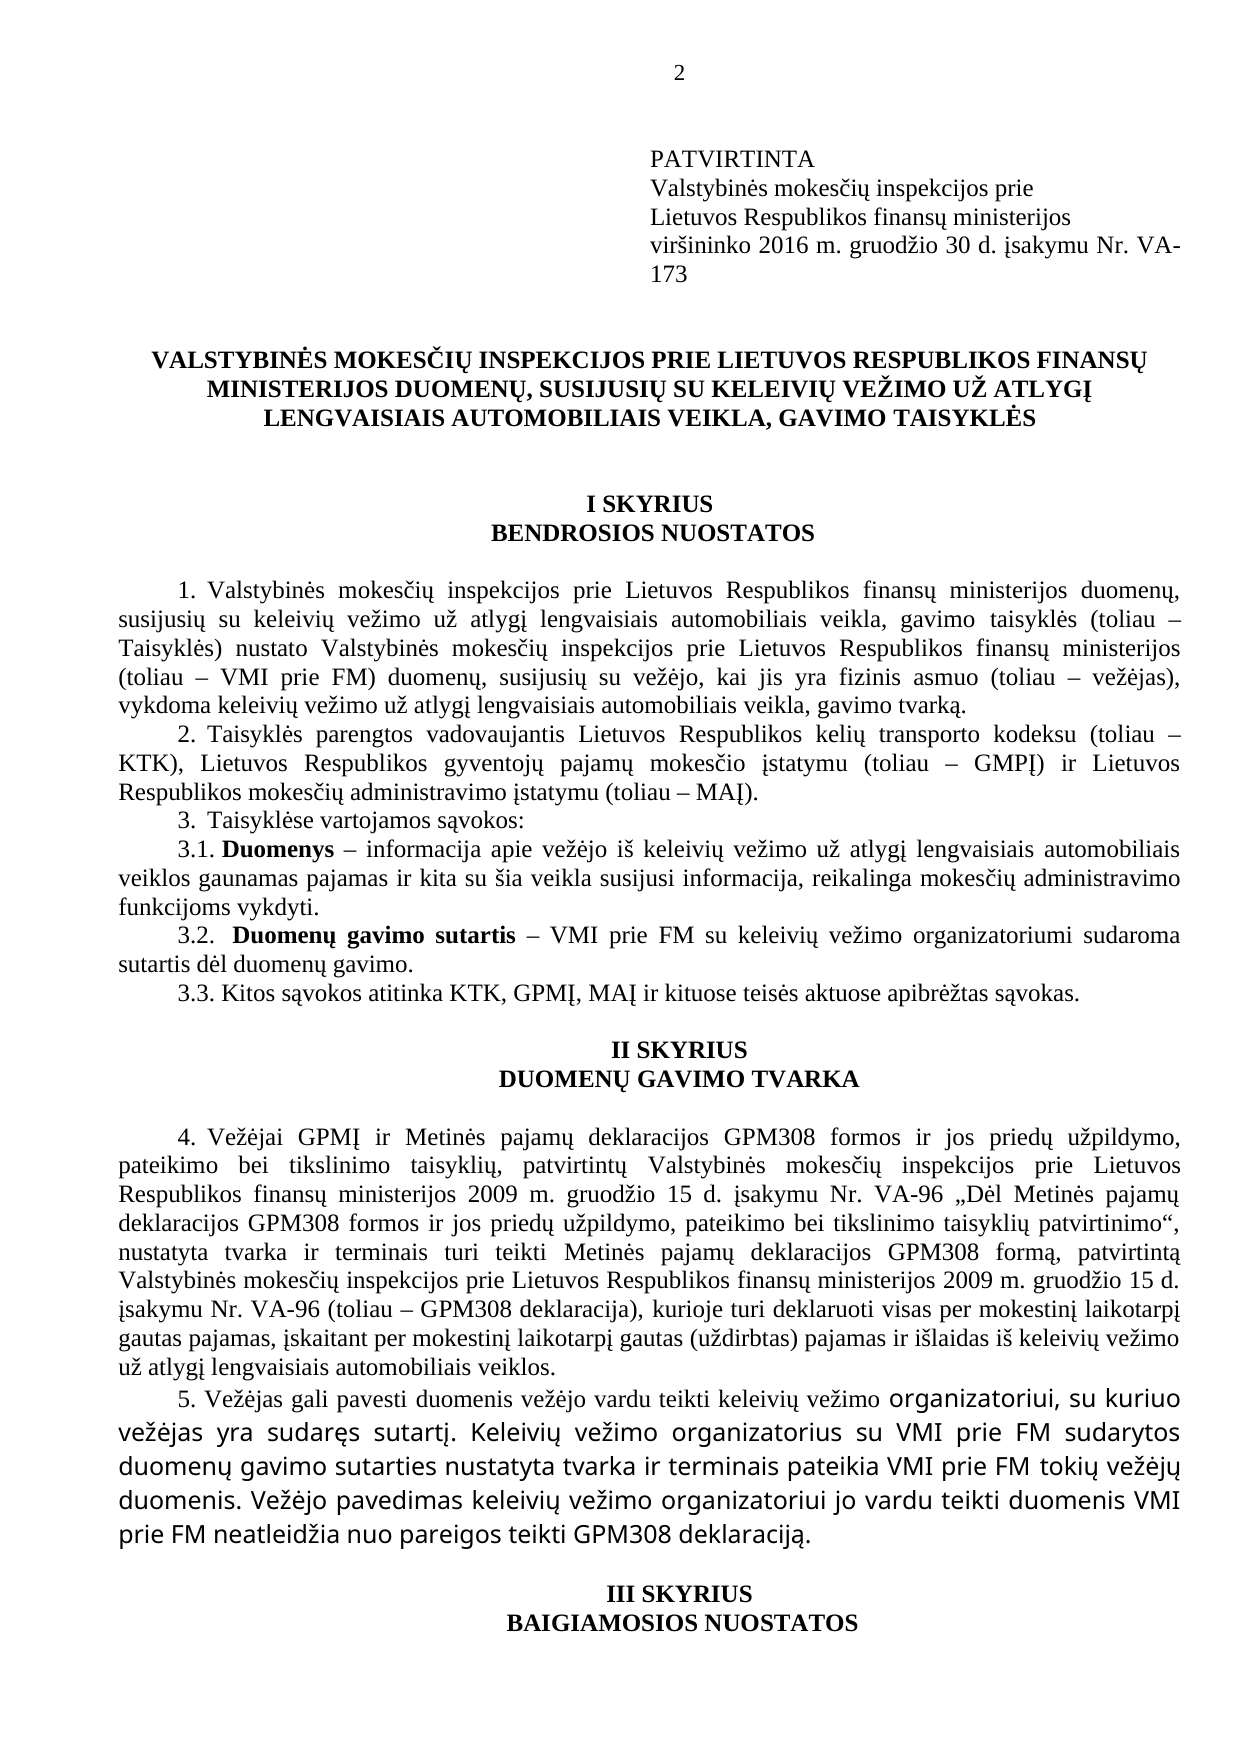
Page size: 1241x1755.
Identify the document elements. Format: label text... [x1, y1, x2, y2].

text I SKYRIUS [118, 489, 1181, 518]
text 5. Vežėjas gali pavesti duomenis vežėjo vardu teikti keleivių vežimo organizatoriui, su kuriuo vežėjas yra sudaręs sutartį. Keleivių vežimo organizatorius su VMI prie FM sudarytos duomenų gavimo sutarties nustatyta tvarka ir terminais pateikia VMI prie FM tokių vežėjų duomenis. Vežėjo pavedimas keleivių vežimo organizatoriui jo vardu teikti duomenis VMI prie FM neatleidžia nuo pareigos teikti GPM308 deklaraciją. [118, 1380, 1181, 1551]
text II SKYRIUS [118, 1035, 1181, 1064]
text 1. Valstybinės mokesčių inspekcijos prie Lietuvos Respublikos finansų ministerijos duomenų, susijusių su keleivių vežimo už atlygį lengvaisiais automobiliais veikla, gavimo taisyklės (toliau – Taisyklės) nustato Valstybinės mokesčių inspekcijos prie Lietuvos Respublikos finansų ministerijos (toliau – VMI prie FM) duomenų, susijusių su vežėjo, kai jis yra fizinis asmuo (toliau – vežėjas), vykdoma keleivių vežimo už atlygį lengvaisiais automobiliais veikla, gavimo tvarką. [118, 575, 1181, 719]
text 4. Vežėjai GPMĮ ir Metinės pajamų deklaracijos GPM308 formos ir jos priedų užpildymo, pateikimo bei tikslinimo taisyklių, patvirtintų Valstybinės mokesčių inspekcijos prie Lietuvos Respublikos finansų ministerijos 2009 m. gruodžio 15 d. įsakymu Nr. VA-96 „Dėl Metinės pajamų deklaracijos GPM308 formos ir jos priedų užpildymo, pateikimo bei tikslinimo taisyklių patvirtinimo“, nustatyta tvarka ir terminais turi teikti Metinės pajamų deklaracijos GPM308 formą, patvirtintą Valstybinės mokesčių inspekcijos prie Lietuvos Respublikos finansų ministerijos 2009 m. gruodžio 15 d. įsakymu Nr. VA-96 (toliau – GPM308 deklaracija), kurioje turi deklaruoti visas per mokestinį laikotarpį gautas pajamas, įskaitant per mokestinį laikotarpį gautas (uždirbtas) pajamas ir išlaidas iš keleivių vežimo už atlygį lengvaisiais automobiliais veiklos. [118, 1122, 1181, 1380]
text Valstybinės mokesčių inspekcijos prie [650, 173, 1181, 202]
text BAIGIAMOSIOS NUOSTATOS [118, 1608, 1181, 1637]
text 2. Taisyklės parengtos vadovaujantis Lietuvos Respublikos kelių transporto kodeksu (toliau – KTK), Lietuvos Respublikos gyventojų pajamų mokesčio įstatymu (toliau – GMPĮ) ir Lietuvos Respublikos mokesčių administravimo įstatymu (toliau – MAĮ). [118, 719, 1181, 805]
text 3.2. Duomenų gavimo sutartis – VMI prie FM su keleivių vežimo organizatoriumi sudaroma sutartis dėl duomenų gavimo. [118, 920, 1181, 978]
text PATVIRTINTA [650, 144, 1181, 173]
text viršininko 2016 m. gruodžio 30 d. įsakymu Nr. VA-173 [650, 230, 1181, 288]
text BENDROSIOS NUOSTATOS [118, 518, 1181, 547]
text Lietuvos Respublikos finansų ministerijos [650, 202, 1181, 230]
text VALSTYBINĖS MOKESČIŲ INSPEKCIJOS PRIE LIETUVOS RESPUBLIKOS FINANSŲ MINISTERIJOS DUOMENŲ, SUSIJUSIŲ SU KELEIVIŲ VEŽIMO UŽ ATLYGĮ LENGVAISIAIS AUTOMOBILIAIS VEIKLA, GAVIMO TAISYKLĖS [118, 345, 1181, 432]
text DUOMENŲ GAVIMO TVARKA [118, 1064, 1181, 1093]
text 3. Taisyklėse vartojamos sąvokos: [118, 805, 1181, 834]
text III SKYRIUS [118, 1579, 1181, 1608]
text 3.1. Duomenys – informacija apie vežėjo iš keleivių vežimo už atlygį lengvaisiais automobiliais veiklos gaunamas pajamas ir kita su šia veikla susijusi informacija, reikalinga mokesčių administravimo funkcijoms vykdyti. [118, 834, 1181, 920]
text 3.3. Kitos sąvokos atitinka KTK, GPMĮ, MAĮ ir kituose teisės aktuose apibrėžtas sąvokas. [118, 978, 1181, 1007]
